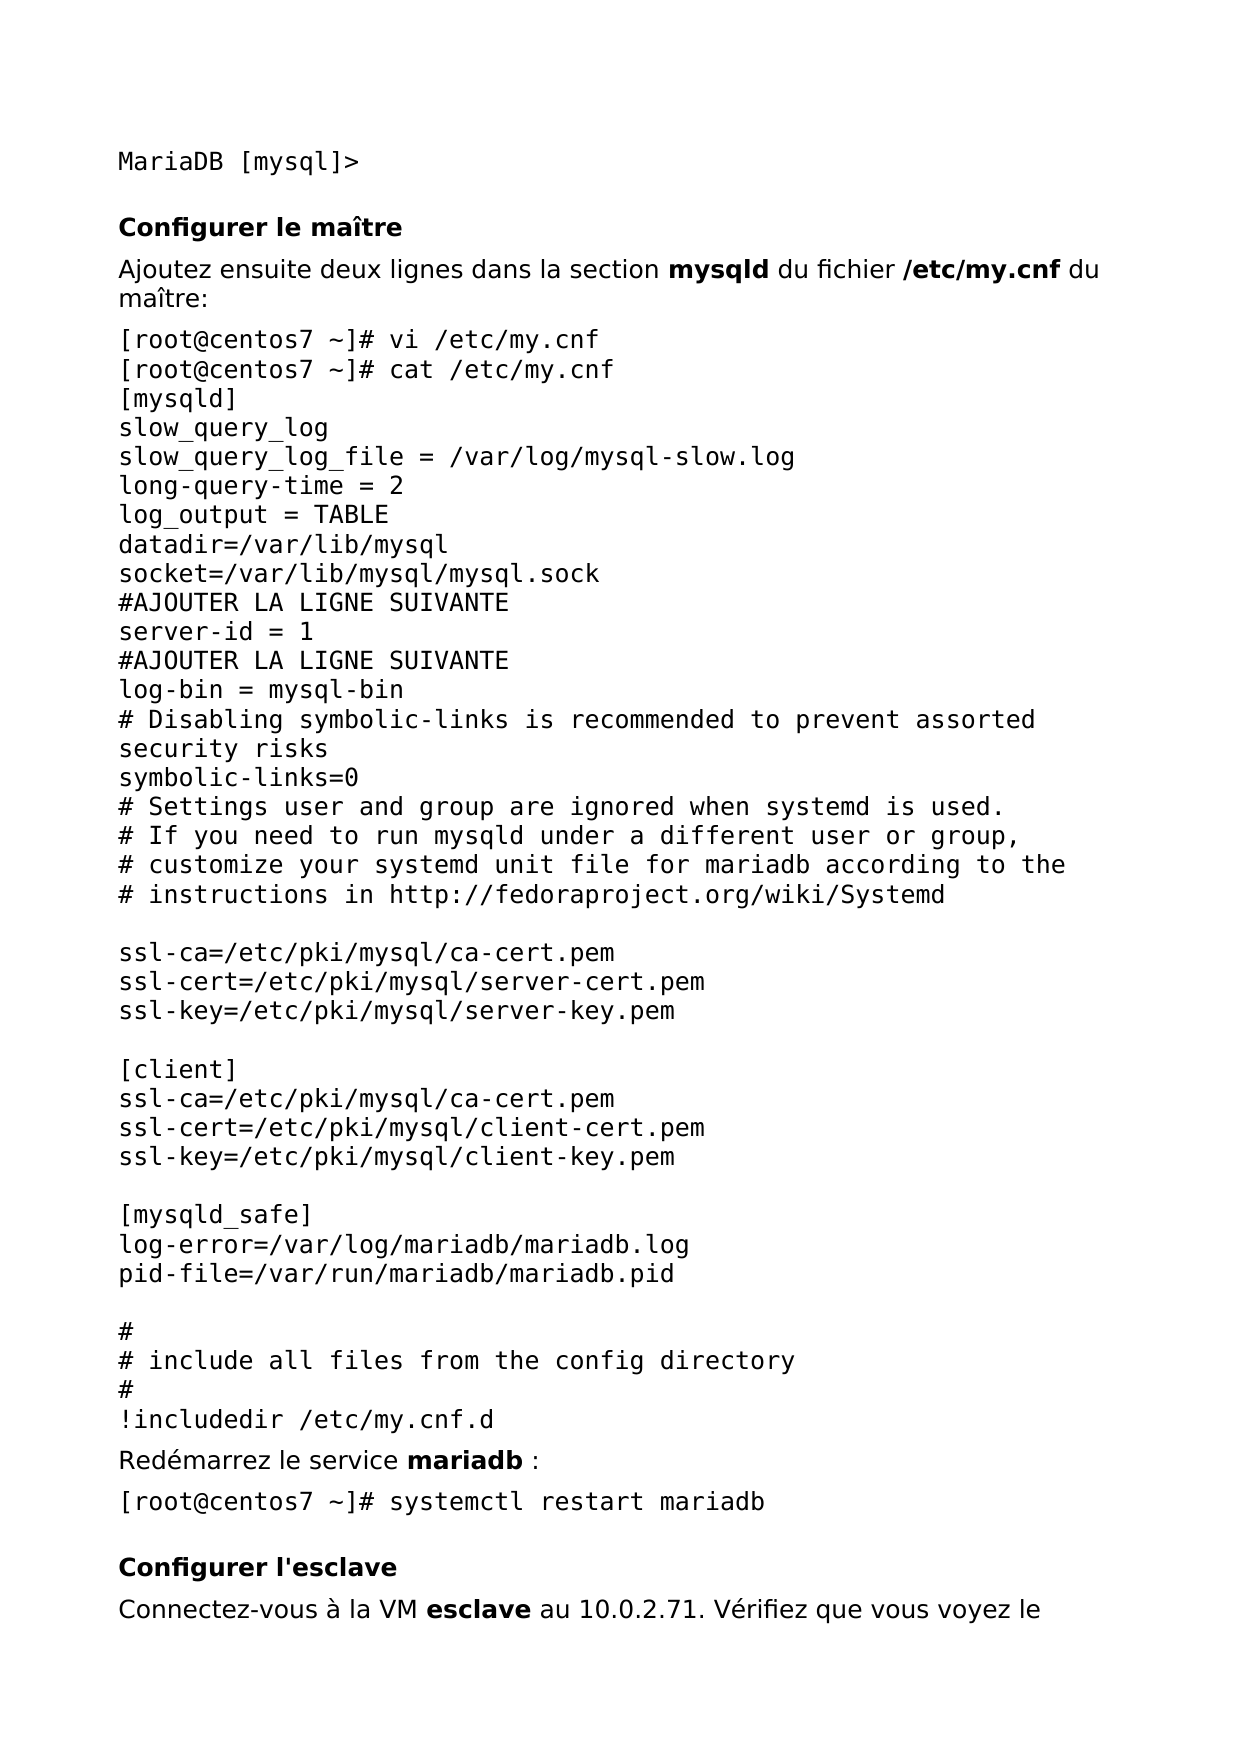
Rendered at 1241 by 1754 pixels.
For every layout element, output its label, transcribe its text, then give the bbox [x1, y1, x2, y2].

text Redémarrez le service mariadb : [118, 1446, 1122, 1475]
subtitle Configurer l'esclave [118, 1553, 1122, 1583]
text Connectez-vous à la VM esclave au 10.0.2.71. Vérifiez que vous voyez le [118, 1595, 1122, 1624]
text [root@centos7 ~]# vi /etc/my.cnf [root@centos7 ~]# cat /etc/my.cnf [mysqld] slow_query_log slow_query_log_file = /var/log/mysql-slow.log long-query-time = 2 log_output = TABLE datadir=/var/lib/mysql socket=/var/lib/mysql/mysql.sock #AJOUTER LA LIGNE SUIVANTE server-id = 1 #AJOUTER LA LIGNE SUIVANTE log-bin = mysql-bin # Disabling symbolic-links is recommended to prevent assorted security risks symbolic-links=0 # Settings user and group are ignored when systemd is used. # If you need to run mysqld under a different user or group, # customize your systemd unit file for mariadb according to the # instructions in http://fedoraproject.org/wiki/Systemd ssl-ca=/etc/pki/mysql/ca-cert.pem ssl-cert=/etc/pki/mysql/server-cert.pem ssl-key=/etc/pki/mysql/server-key.pem [client] ssl-ca=/etc/pki/mysql/ca-cert.pem ssl-cert=/etc/pki/mysql/client-cert.pem ssl-key=/etc/pki/mysql/client-key.pem [mysqld_safe] log-error=/var/log/mariadb/mariadb.log pid-file=/var/run/mariadb/mariadb.pid # # include all files from the config directory # !includedir /etc/my.cnf.d [118, 326, 1122, 1434]
subtitle Configurer le maître [118, 213, 1122, 242]
text Ajoutez ensuite deux lignes dans la section mysqld du fichier /etc/my.cnf du maître: [118, 255, 1122, 313]
text MariaDB [mysql]> [118, 118, 1122, 176]
text [root@centos7 ~]# systemctl restart mariadb [118, 1487, 1122, 1517]
